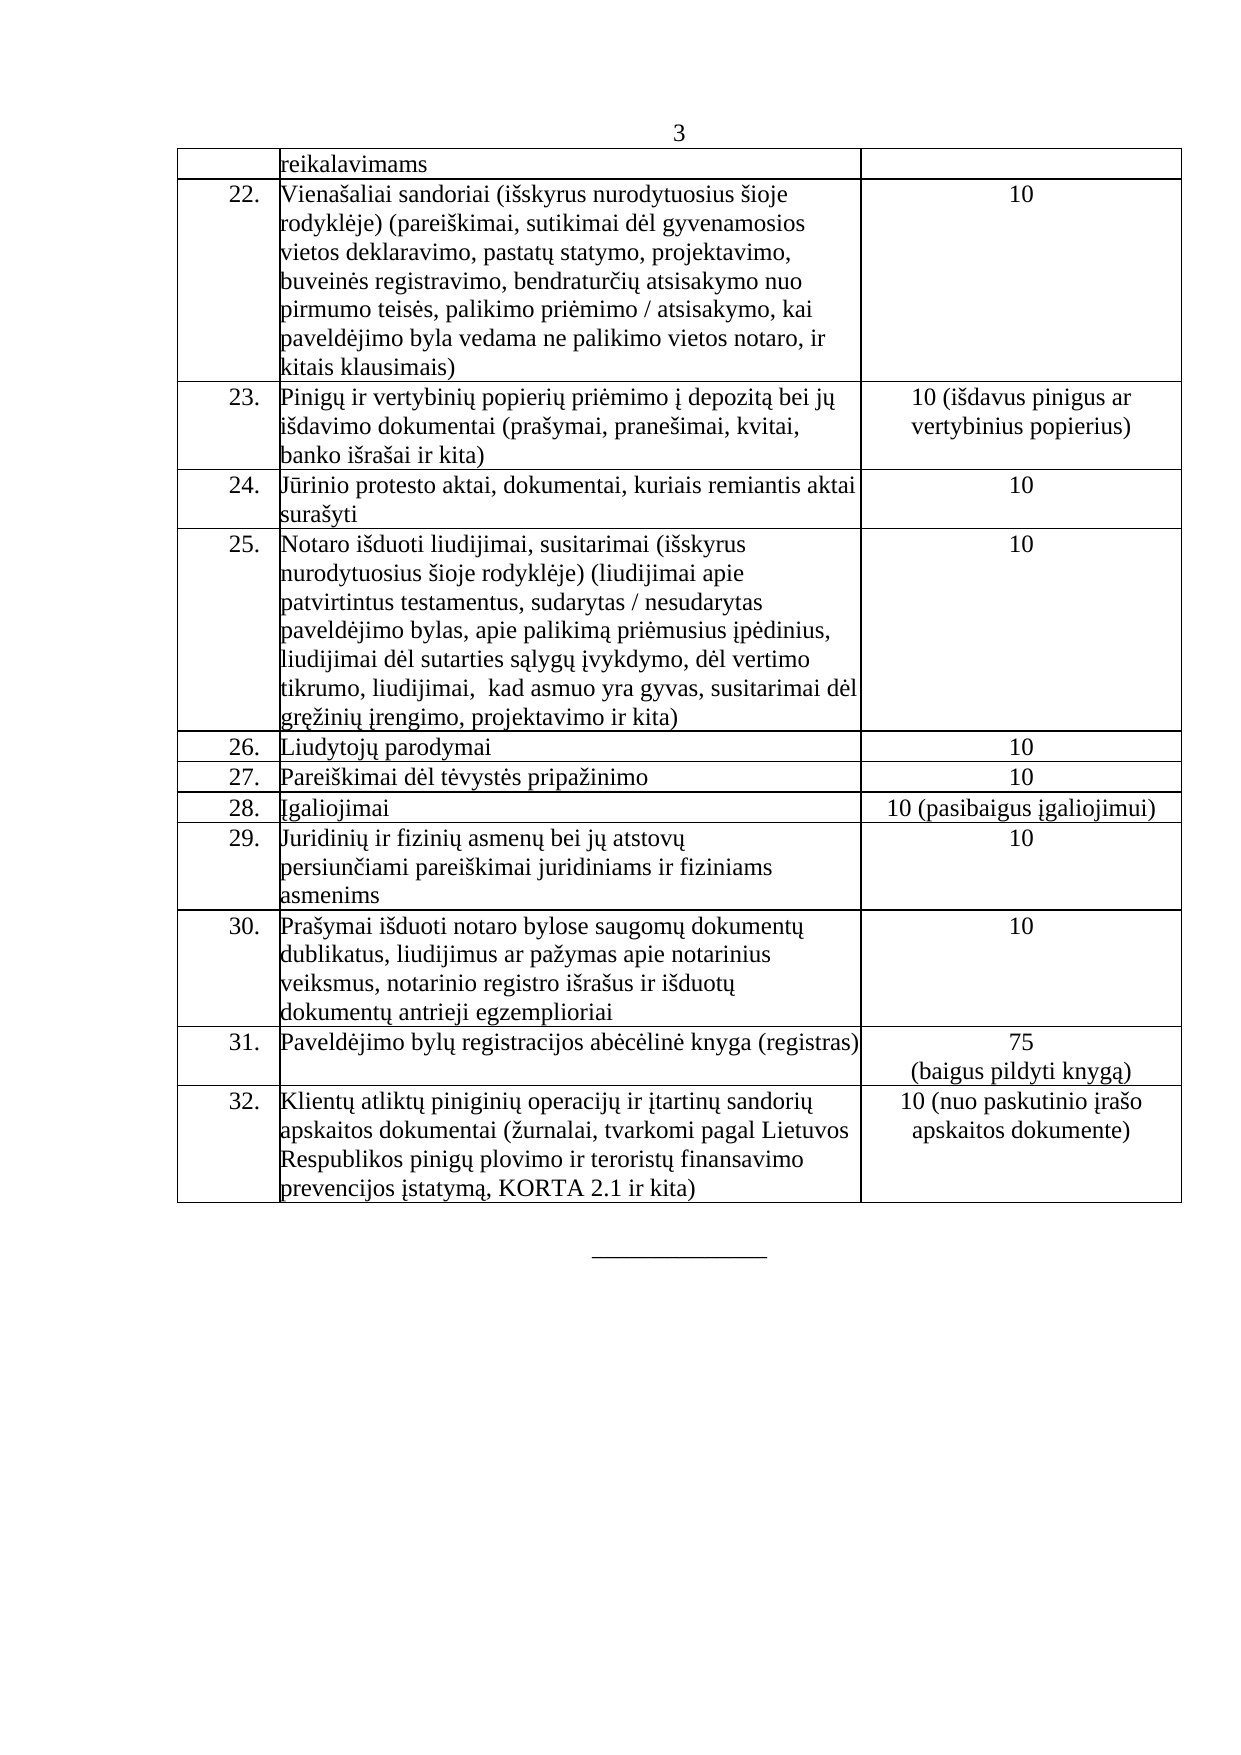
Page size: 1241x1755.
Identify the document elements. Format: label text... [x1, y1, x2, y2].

table_cell Paveldėjimo bylų registracijos abėcėlinė knyga (registras) [281, 1027, 860, 1085]
text ______________ [177, 1232, 1181, 1260]
table_cell 10 [862, 762, 1181, 791]
table_cell Vienašaliai sandoriai (išskyrus nurodytuosius šioje rodyklėje) (pareiškimai, sutikimai dėl gyvenamosios vietos deklaravimo, pastatų statymo, projektavimo, buveinės registravimo, bendraturčių atsisakymo nuo pirmumo teisės, palikimo priėmimo / atsisakymo, kai paveldėjimo byla vedama ne palikimo vietos notaro, ir kitais klausimais) [281, 180, 860, 381]
table_cell Prašymai išduoti notaro bylose saugomų dokumentų dublikatus, liudijimus ar pažymas apie notarinius veiksmus, notarinio registro išrašus ir išduotų dokumentų antrieji egzemplioriai [281, 911, 860, 1026]
table_cell Pinigų ir vertybinių popierių priėmimo į depozitą bei jų išdavimo dokumentai (prašymai, pranešimai, kvitai, banko išrašai ir kita) [281, 382, 860, 468]
table_cell 10 [862, 180, 1181, 381]
table_cell Notaro išduoti liudijimai, susitarimai (išskyrus nurodytuosius šioje rodyklėje) (liudijimai apie patvirtintus testamentus, sudarytas / nesudarytas paveldėjimo bylas, apie palikimą priėmusius įpėdinius, liudijimai dėl sutarties sąlygų įvykdymo, dėl vertimo tikrumo, liudijimai, kad asmuo yra gyvas, susitarimai dėl gręžinių įrengimo, projektavimo ir kita) [281, 529, 860, 730]
table_cell 32. [178, 1086, 279, 1201]
table_cell 10 [862, 529, 1181, 730]
table_cell 24. [178, 470, 279, 528]
table_cell 10 [862, 470, 1181, 528]
table_cell 25. [178, 529, 279, 730]
table_cell Jūrinio protesto aktai, dokumentai, kuriais remiantis aktai surašyti [281, 470, 860, 528]
table_cell 26. [178, 732, 279, 761]
table_cell 10 (pasibaigus įgaliojimui) [862, 793, 1181, 821]
table_cell 23. [178, 382, 279, 468]
table_cell 10 (nuo paskutinio įrašo apskaitos dokumente) [862, 1086, 1181, 1201]
table_cell 27. [178, 762, 279, 791]
table_cell 75 (baigus pildyti knygą) [862, 1027, 1181, 1085]
table_cell 10 [862, 823, 1181, 909]
table_cell 29. [178, 823, 279, 909]
table_cell Liudytojų parodymai [281, 732, 860, 761]
table_cell reikalavimams [281, 149, 860, 178]
table_cell 28. [178, 793, 279, 821]
table_cell [862, 149, 1181, 178]
table_cell Klientų atliktų piniginių operacijų ir įtartinų sandorių apskaitos dokumentai (žurnalai, tvarkomi pagal Lietuvos Respublikos pinigų plovimo ir teroristų finansavimo prevencijos įstatymą, KORTA 2.1 ir kita) [281, 1086, 860, 1201]
table_cell Įgaliojimai [281, 793, 860, 821]
table_cell Pareiškimai dėl tėvystės pripažinimo [281, 762, 860, 791]
table_cell 22. [178, 180, 279, 381]
table_cell 31. [178, 1027, 279, 1085]
table_cell [178, 149, 279, 178]
table_cell 10 [862, 911, 1181, 1026]
table_cell 10 (išdavus pinigus ar vertybinius popierius) [862, 382, 1181, 468]
table_cell Juridinių ir fizinių asmenų bei jų atstovų persiunčiami pareiškimai juridiniams ir fiziniams asmenims [281, 823, 860, 909]
table_cell 10 [862, 732, 1181, 761]
table_cell 30. [178, 911, 279, 1026]
